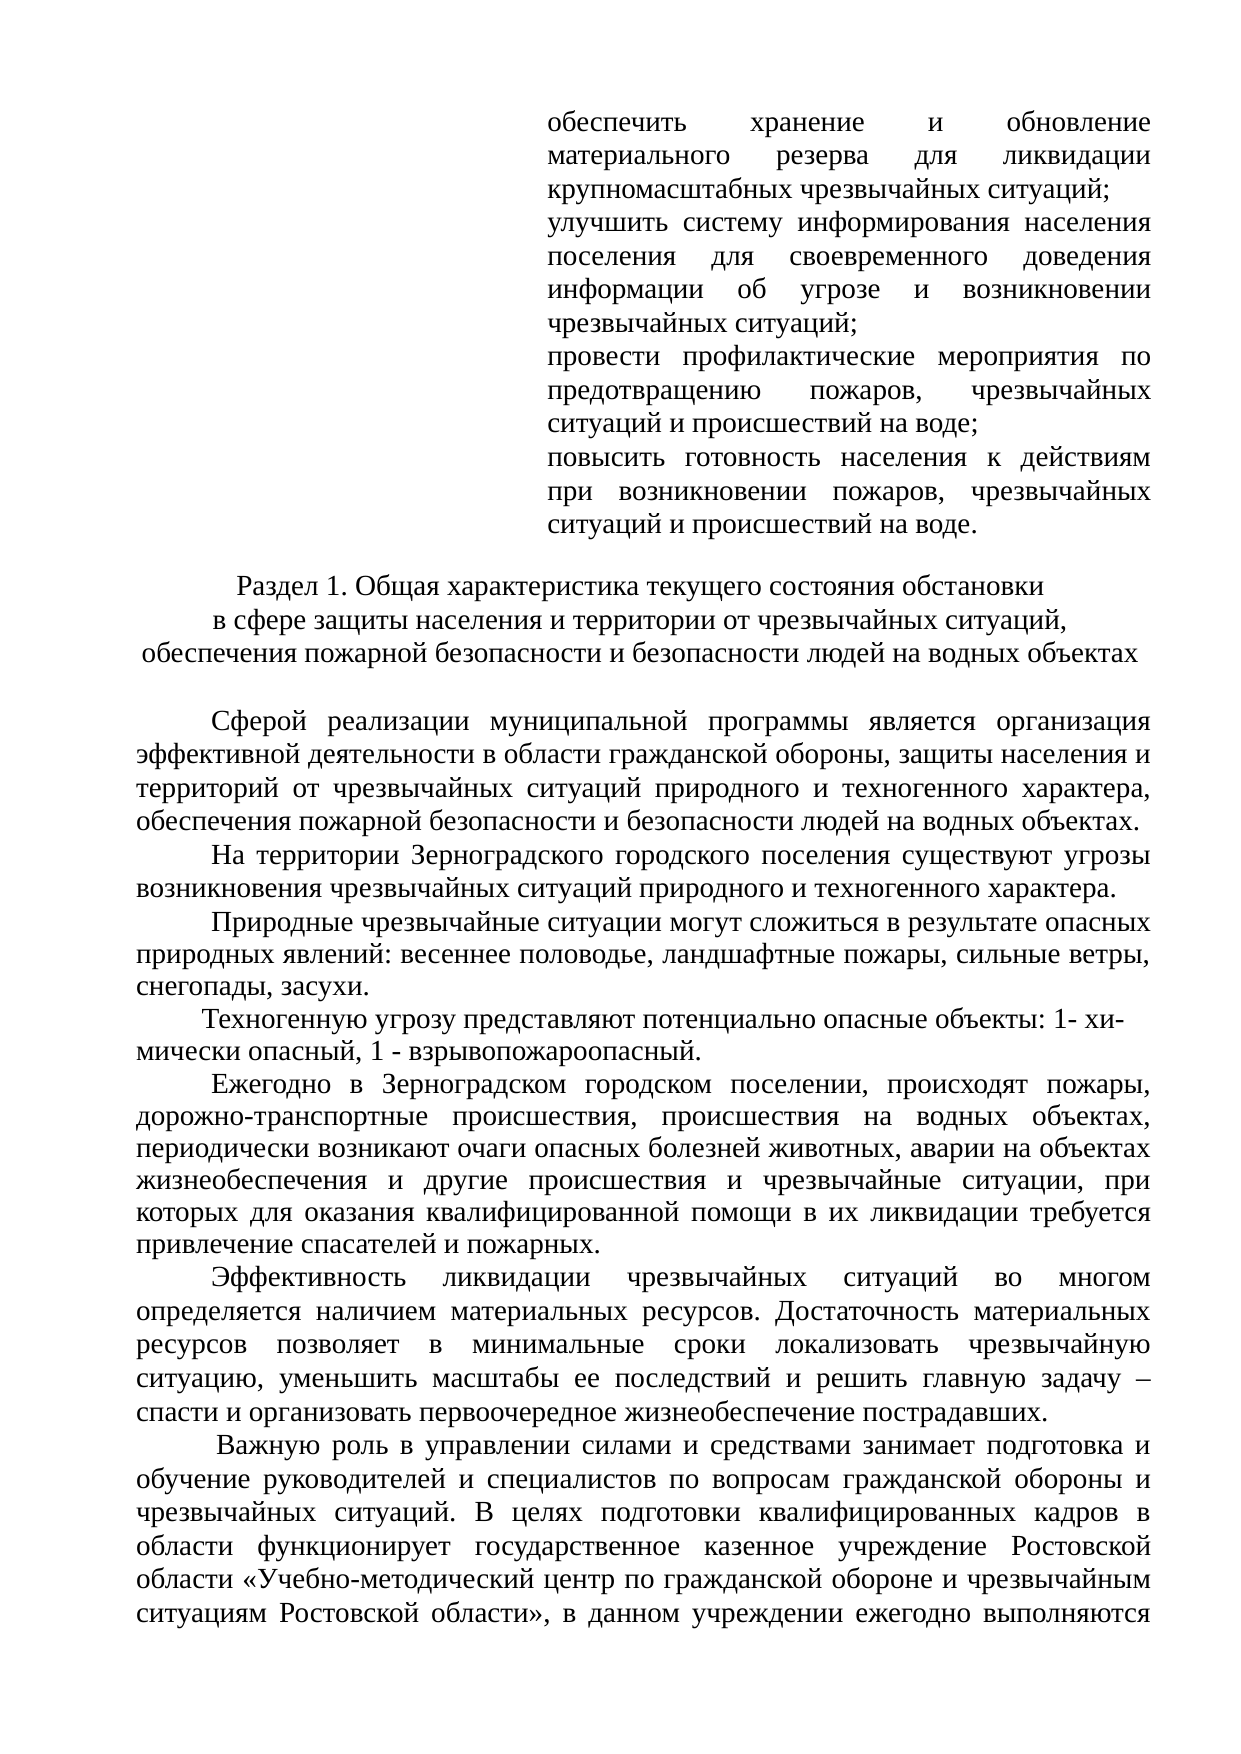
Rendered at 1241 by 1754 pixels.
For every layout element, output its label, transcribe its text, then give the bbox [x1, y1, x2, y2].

text На территории Зерноградского городского поселения существуют угрозы возникновения чрезвычайных ситуаций природного и техногенного характера. [136, 837, 1152, 904]
text Природные чрезвычайные ситуации могут сложиться в результате опасных природных явлений: весеннее половодье, ландшафтные пожары, сильные ветры, снегопады, засухи. [136, 904, 1152, 1001]
text Ежегодно в Зерноградском городском поселении, происходят пожары, дорожно-транспортные происшествия, происшествия на водных объектах, периодически возникают очаги опасных болезней животных, аварии на объектах жизнеобеспечения и другие происшествия и чрезвычайные ситуации, при которых для оказания квалифицированной помощи в их ликвидации требуется привлечение спасателей и пожарных. [136, 1067, 1152, 1259]
text Важную роль в управлении силами и средствами занимает подготовка и обучение руководителей и специалистов по вопросам гражданской обороны и чрезвычайных ситуаций. В целях подготовки квалифицированных кадров в области функционирует государственное казенное учреждение Ростовской области «Учебно-методический центр по гражданской обороне и чрезвычайным ситуациям Ростовской области», в данном учреждении ежегодно выполняются [136, 1427, 1152, 1628]
text Эффективность ликвидации чрезвычайных ситуаций во многом определяется наличием материальных ресурсов. Достаточность материальных ресурсов позволяет в минимальные сроки локализовать чрезвычайную ситуацию, уменьшить масштабы ее последствий и решить главную задачу – спасти и организовать первоочередное жизнеобеспечение пострадавших. [136, 1259, 1152, 1427]
table_cell обеспечить хранение и обновление материального резерва для ликвидации крупномасштабных чрезвычайных ситуаций; улучшить систему информирования населения поселения для своевременного доведения информации об угрозе и возникновении чрезвычайных ситуаций; провести профилактические мероприятия по предотвращению пожаров, чрезвычайных ситуаций и происшествий на воде; повысить готовность населения к действиям при возникновении пожаров, чрезвычайных ситуаций и происшествий на воде. [536, 104, 1163, 540]
table_cell [478, 104, 536, 540]
text Техногенную угрозу представляют потенциально опасные объекты: 1- хи- мически опасный, 1 - взрывопожароопасный. [136, 1001, 1152, 1067]
table_cell [125, 104, 478, 540]
text Раздел 1. Общая характеристика текущего состояния обстановки в сфере защиты населения и территории от чрезвычайных ситуаций, обеспечения пожарной безопасности и безопасности людей на водных объектах [136, 568, 1152, 669]
text Сферой реализации муниципальной программы является организация эффективной деятельности в области гражданской обороны, защиты населения и территорий от чрезвычайных ситуаций природного и техногенного характера, обеспечения пожарной безопасности и безопасности людей на водных объектах. [136, 703, 1152, 837]
